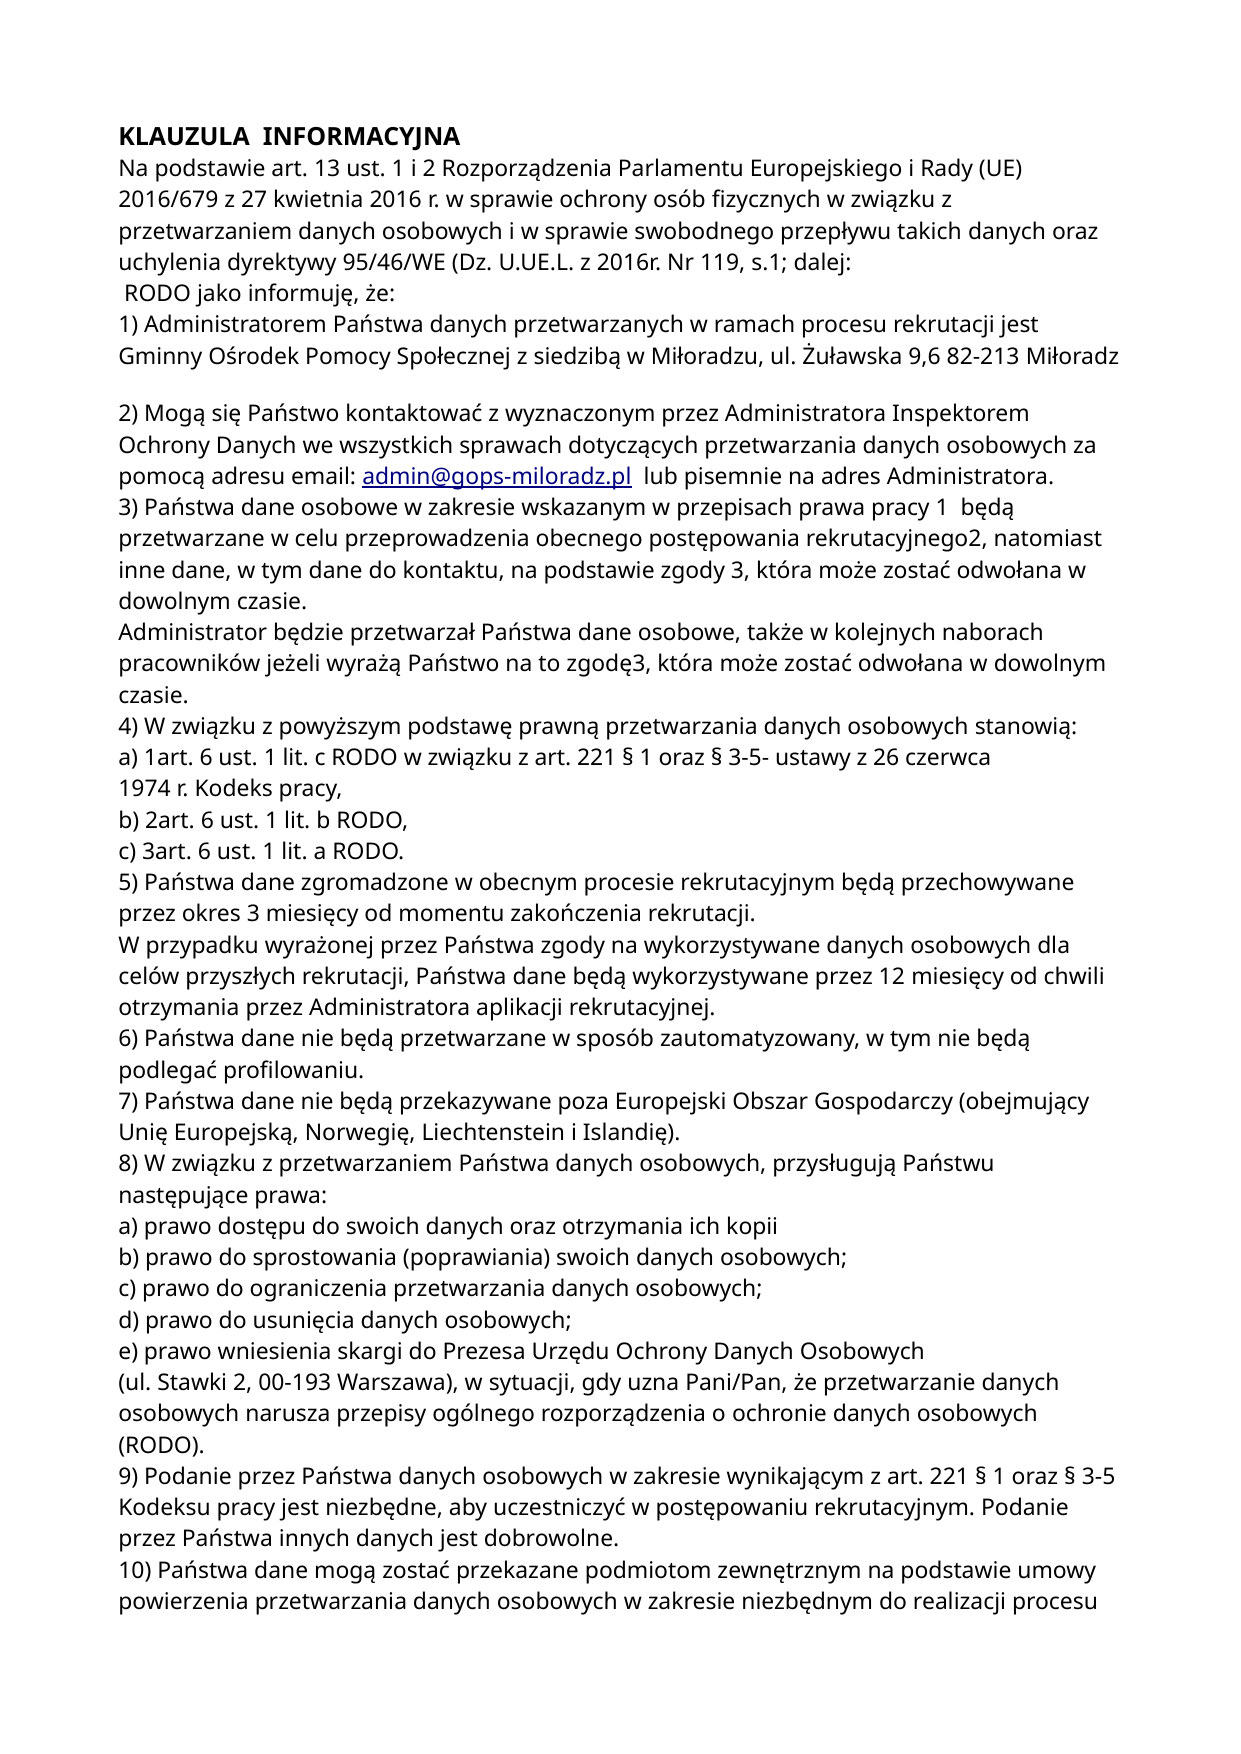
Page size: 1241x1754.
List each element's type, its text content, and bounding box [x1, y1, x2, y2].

text KLAUZULA INFORMACYJNA Na podstawie art. 13 ust. 1 i 2 Rozporządzenia Parlamentu Europejskiego i Rady (UE) 2016/679 z 27 kwietnia 2016 r. w sprawie ochrony osób fizycznych w związku z przetwarzaniem danych osobowych i w sprawie swobodnego przepływu takich danych oraz uchylenia dyrektywy 95/46/WE (Dz. U.UE.L. z 2016r. Nr 119, s.1; dalej: [118, 118, 1122, 277]
text RODO jako informuję, że: 1) Administratorem Państwa danych przetwarzanych w ramach procesu rekrutacji jest Gminny Ośrodek Pomocy Społecznej z siedzibą w Miłoradzu, ul. Żuławska 9,6 82-213 Miłoradz 2) Mogą się Państwo kontaktować z wyznaczonym przez Administratora Inspektorem Ochrony Danych we wszystkich sprawach dotyczących przetwarzania danych osobowych za pomocą adresu email: admin@gops-miloradz.pl lub pisemnie na adres Administratora. 3) Państwa dane osobowe w zakresie wskazanym w przepisach prawa pracy 1 będą przetwarzane w celu przeprowadzenia obecnego postępowania rekrutacyjnego2, natomiast inne dane, w tym dane do kontaktu, na podstawie zgody 3, która może zostać odwołana w dowolnym czasie. Administrator będzie przetwarzał Państwa dane osobowe, także w kolejnych naborach pracowników jeżeli wyrażą Państwo na to zgodę3, która może zostać odwołana w dowolnym czasie. 4) W związku z powyższym podstawę prawną przetwarzania danych osobowych stanowią: a) 1art. 6 ust. 1 lit. c RODO w związku z art. 221 § 1 oraz § 3-5- ustawy z 26 czerwca 1974 r. Kodeks pracy, b) 2art. 6 ust. 1 lit. b RODO, c) 3art. 6 ust. 1 lit. a RODO. 5) Państwa dane zgromadzone w obecnym procesie rekrutacyjnym będą przechowywane przez okres 3 miesięcy od momentu zakończenia rekrutacji. W przypadku wyrażonej przez Państwa zgody na wykorzystywane danych osobowych dla celów przyszłych rekrutacji, Państwa dane będą wykorzystywane przez 12 miesięcy od chwili otrzymania przez Administratora aplikacji rekrutacyjnej. 6) Państwa dane nie będą przetwarzane w sposób zautomatyzowany, w tym nie będą podlegać profilowaniu. 7) Państwa dane nie będą przekazywane poza Europejski Obszar Gospodarczy (obejmujący Unię Europejską, Norwegię, Liechtenstein i Islandię). 8) W związku z przetwarzaniem Państwa danych osobowych, przysługują Państwu następujące prawa: a) prawo dostępu do swoich danych oraz otrzymania ich kopii b) prawo do sprostowania (poprawiania) swoich danych osobowych; c) prawo do ograniczenia przetwarzania danych osobowych; d) prawo do usunięcia danych osobowych; e) prawo wniesienia skargi do Prezesa Urzędu Ochrony Danych Osobowych (ul. Stawki 2, 00-193 Warszawa), w sytuacji, gdy uzna Pani/Pan, że przetwarzanie danych osobowych narusza przepisy ogólnego rozporządzenia o ochronie danych osobowych (RODO). 9) Podanie przez Państwa danych osobowych w zakresie wynikającym z art. 221 § 1 oraz § 3-5 Kodeksu pracy jest niezbędne, aby uczestniczyć w postępowaniu rekrutacyjnym. Podanie przez Państwa innych danych jest dobrowolne. 10) Państwa dane mogą zostać przekazane podmiotom zewnętrznym na podstawie umowy powierzenia przetwarzania danych osobowych w zakresie niezbędnym do realizacji procesu [118, 277, 1122, 1616]
